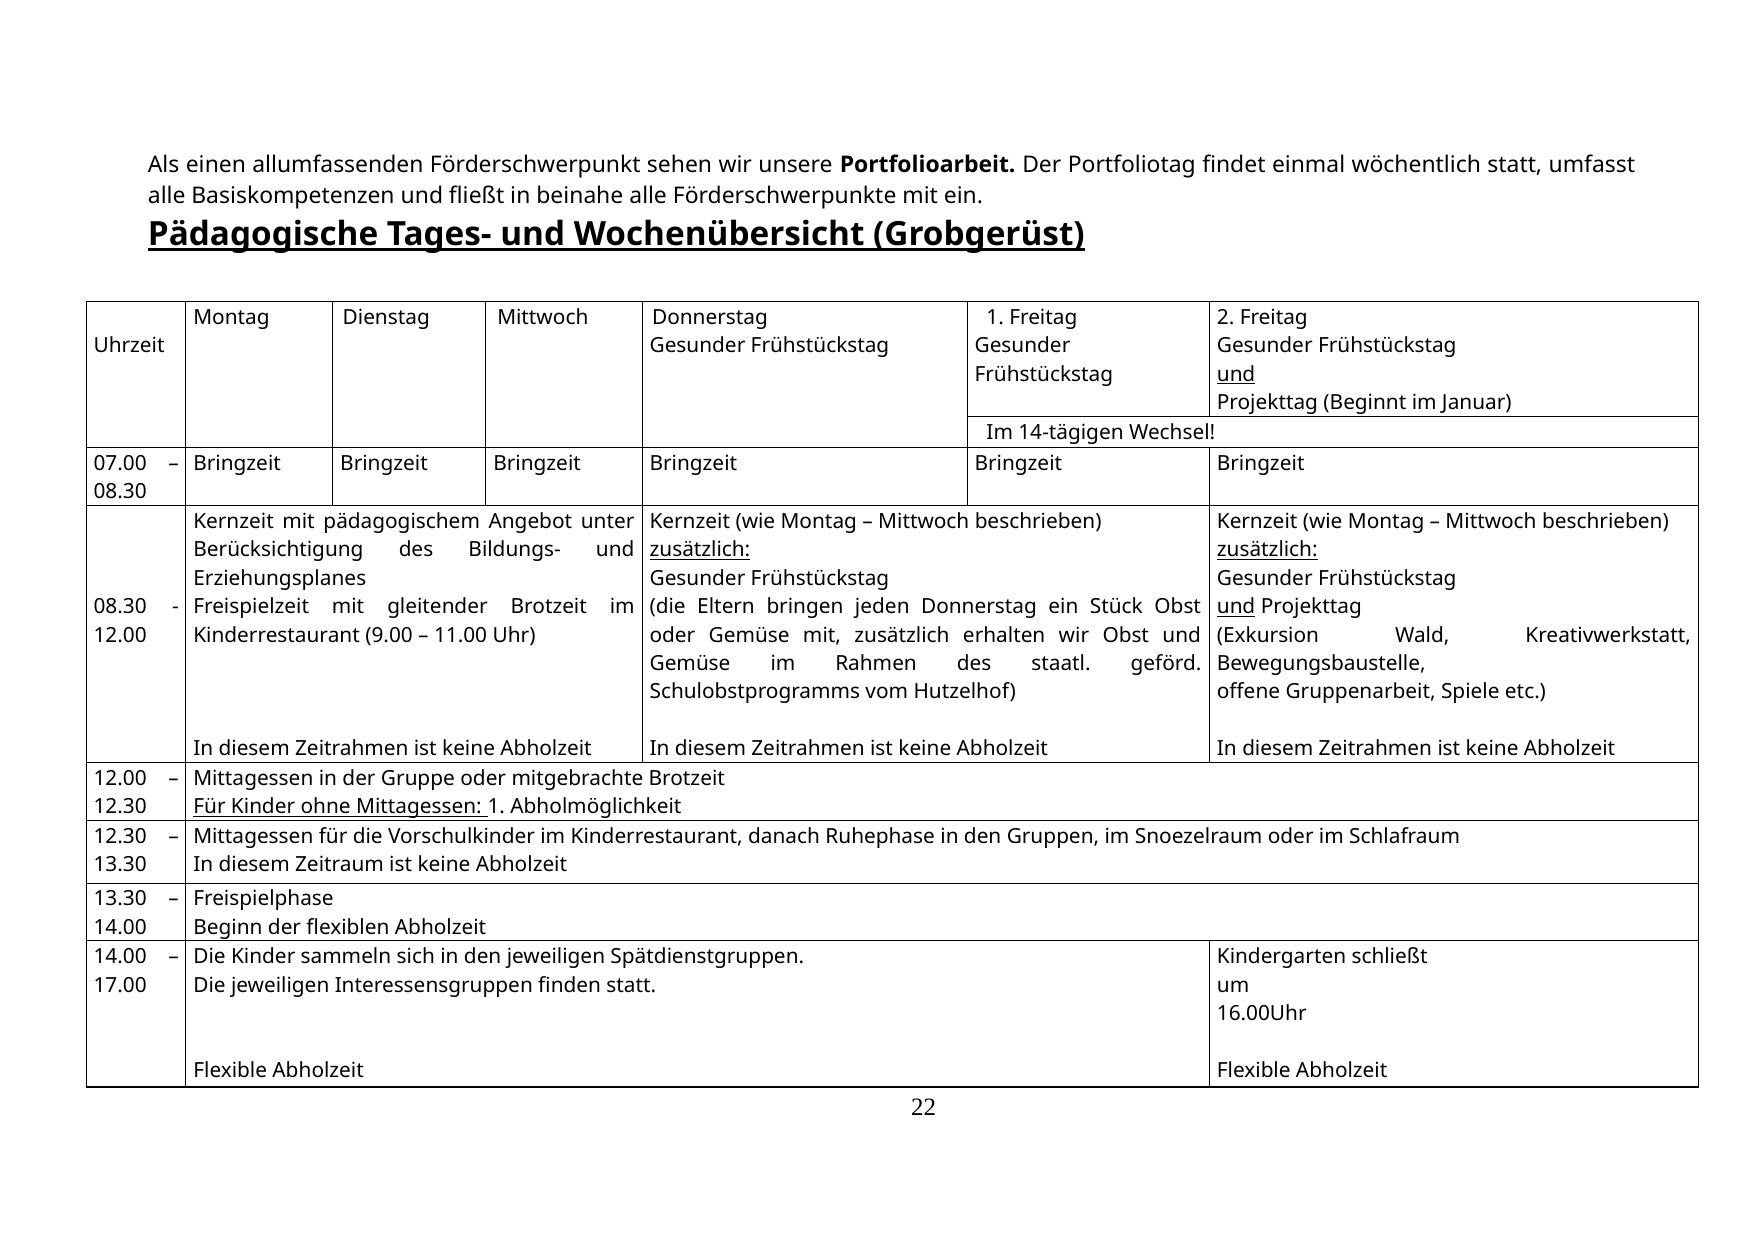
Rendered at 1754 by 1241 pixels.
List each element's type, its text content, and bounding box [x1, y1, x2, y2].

table_cell Bringzeit [333, 448, 485, 505]
table_cell Kernzeit (wie Montag – Mittwoch beschrieben) zusätzlich: Gesunder Frühstückstag und Projekttag (Exkursion Wald, Kreativwerkstatt, Bewegungsbaustelle, offene Gruppenarbeit, Spiele etc.) In diesem Zeitrahmen ist keine Abholzeit [1210, 506, 1698, 762]
table_header Donnerstag Gesunder Frühstückstag [643, 302, 967, 447]
table_cell Freispielphase Beginn der flexiblen Abholzeit [186, 884, 1698, 940]
table_cell Bringzeit [1210, 448, 1698, 505]
table_header Uhrzeit [87, 302, 185, 447]
table_cell 08.30 - 12.00 [87, 506, 185, 762]
table_cell Bringzeit [486, 448, 642, 505]
table_cell Kindergarten schließt um 16.00Uhr Flexible Abholzeit [1210, 941, 1698, 1086]
table_cell Bringzeit [643, 448, 967, 505]
text Pädagogische Tages- und Wochenübersicht (Grobgerüst) [148, 210, 1636, 256]
table_header Dienstag [333, 302, 485, 447]
table_header Mittwoch [486, 302, 642, 447]
table_header 1. Freitag Gesunder Frühstückstag [968, 302, 1209, 416]
table_cell Bringzeit [186, 448, 332, 505]
table_cell Kernzeit (wie Montag – Mittwoch beschrieben) zusätzlich: Gesunder Frühstückstag (die Eltern bringen jeden Donnerstag ein Stück Obst oder Gemüse mit, zusätzlich erhalten wir Obst und Gemüse im Rahmen des staatl. geförd. Schulobstprogramms vom Hutzelhof) In diesem Zeitrahmen ist keine Abholzeit [643, 506, 1209, 762]
table_cell Bringzeit [968, 448, 1209, 505]
table_cell Mittagessen für die Vorschulkinder im Kinderrestaurant, danach Ruhephase in den Gruppen, im Snoezelraum oder im Schlafraum In diesem Zeitraum ist keine Abholzeit [186, 821, 1698, 882]
table_cell 12.00 – 12.30 [87, 763, 185, 820]
text Als einen allumfassenden Förderschwerpunkt sehen wir unsere Portfolioarbeit. Der Portfoliotag findet einmal wöchentlich statt, umfasst alle Basiskompetenzen und fließt in beinahe alle Förderschwerpunkte mit ein. [148, 148, 1636, 210]
table_cell 07.00 – 08.30 [87, 448, 185, 505]
table_cell 13.30 – 14.00 [87, 884, 185, 940]
table_cell 12.30 – 13.30 [87, 821, 185, 882]
table_cell Im 14-tägigen Wechsel! [968, 417, 1698, 447]
table_header 2. Freitag Gesunder Frühstückstag und Projekttag (Beginnt im Januar) [1210, 302, 1698, 416]
table_header Montag [186, 302, 332, 447]
table_cell Mittagessen in der Gruppe oder mitgebrachte Brotzeit Für Kinder ohne Mittagessen: 1. Abholmöglichkeit [186, 763, 1698, 820]
table_cell 14.00 – 17.00 [87, 941, 185, 1086]
table_cell Die Kinder sammeln sich in den jeweiligen Spätdienstgruppen. Die jeweiligen Interessensgruppen finden statt. Flexible Abholzeit [186, 941, 1209, 1086]
table_cell Kernzeit mit pädagogischem Angebot unter Berücksichtigung des Bildungs- und Erziehungsplanes Freispielzeit mit gleitender Brotzeit im Kinderrestaurant (9.00 – 11.00 Uhr) In diesem Zeitrahmen ist keine Abholzeit [186, 506, 642, 762]
